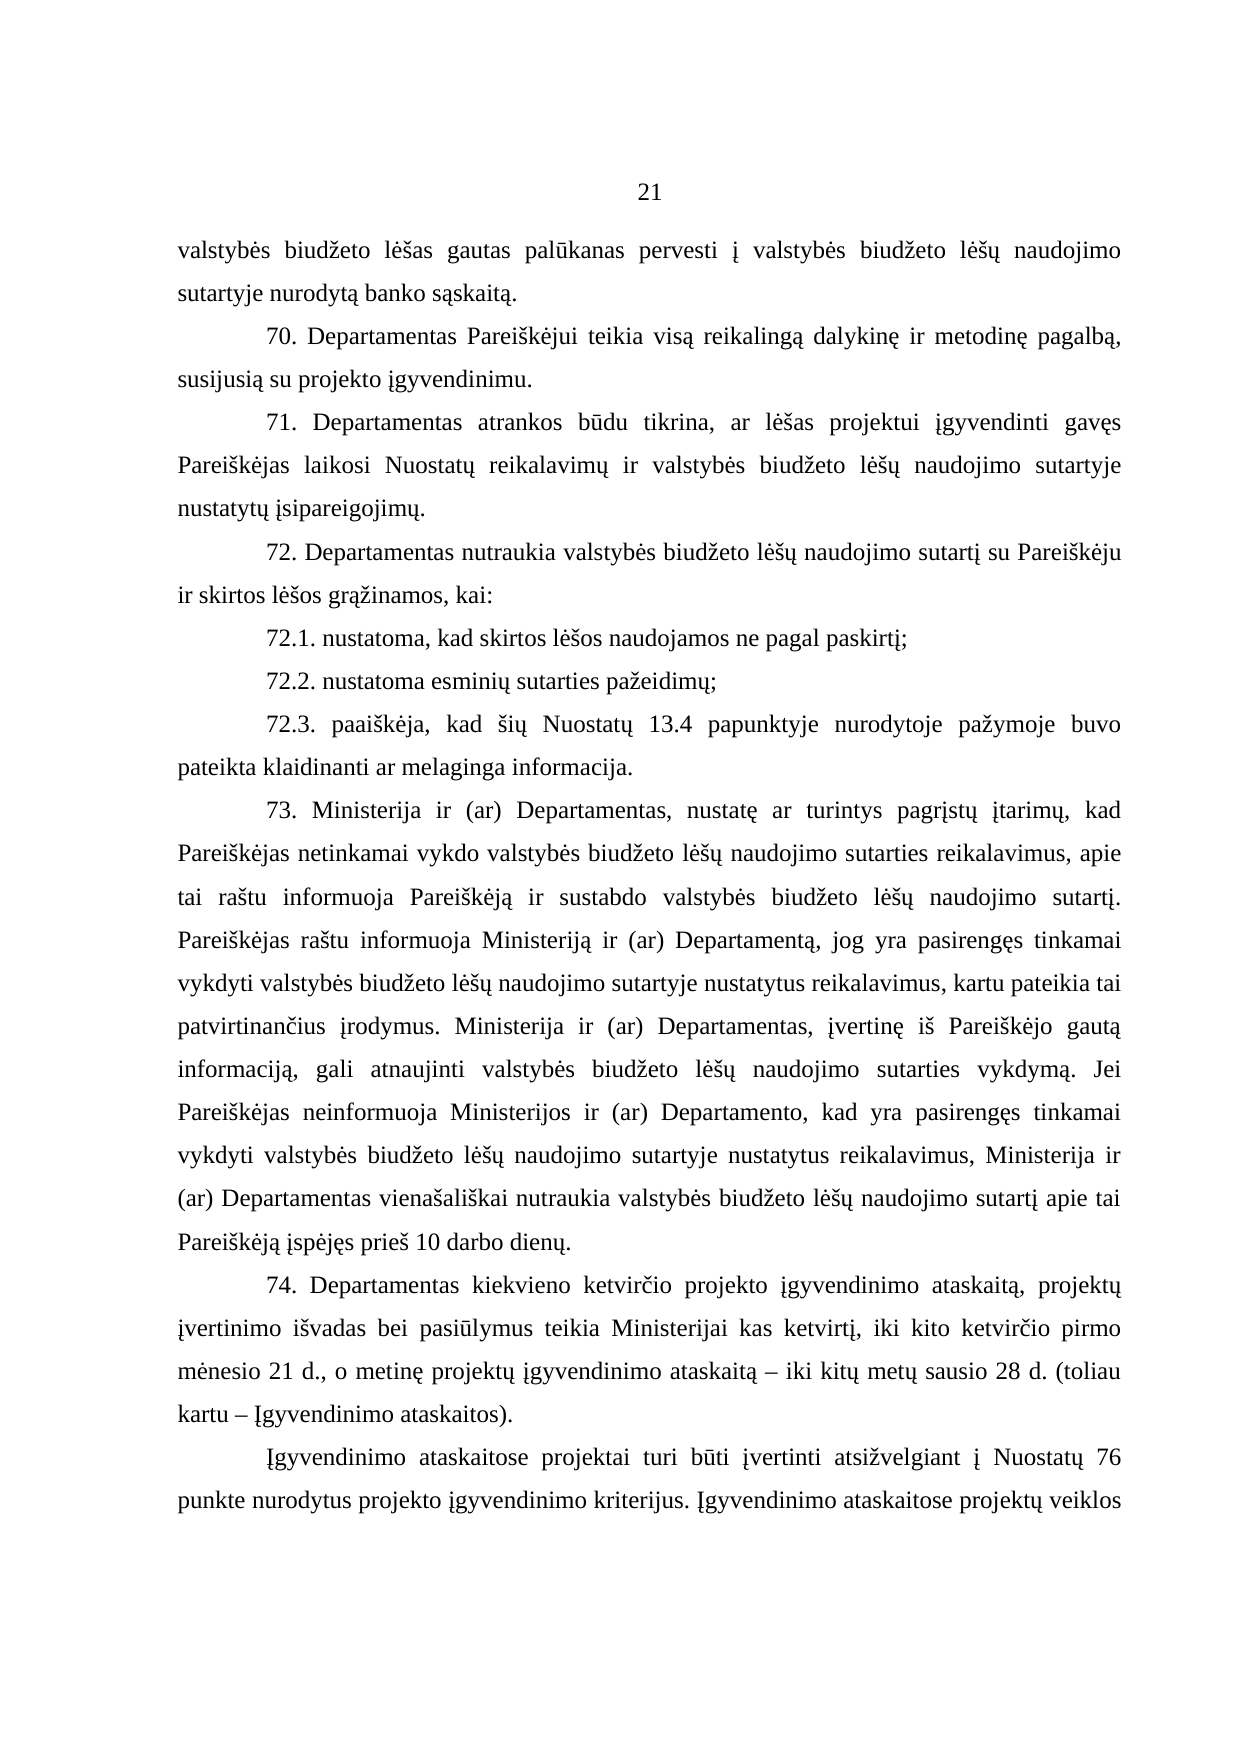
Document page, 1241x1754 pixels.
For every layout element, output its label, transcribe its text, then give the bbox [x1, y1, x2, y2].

text 72.3. paaiškėja, kad šių Nuostatų 13.4 papunktyje nurodytoje pažymoje buvo pateikta klaidinanti ar melaginga informacija. [177, 709, 1122, 781]
text 71. Departamentas atrankos būdu tikrina, ar lėšas projektui įgyvendinti gavęs Pareiškėjas laikosi Nuostatų reikalavimų ir valstybės biudžeto lėšų naudojimo sutartyje nustatytų įsipareigojimų. [177, 407, 1122, 522]
text 74. Departamentas kiekvieno ketvirčio projekto įgyvendinimo ataskaitą, projektų įvertinimo išvadas bei pasiūlymus teikia Ministerijai kas ketvirtį, iki kito ketvirčio pirmo mėnesio 21 d., o metinę projektų įgyvendinimo ataskaitą – iki kitų metų sausio 28 d. (toliau kartu – Įgyvendinimo ataskaitos). [177, 1270, 1122, 1428]
text Įgyvendinimo ataskaitose projektai turi būti įvertinti atsižvelgiant į Nuostatų 76 punkte nurodytus projekto įgyvendinimo kriterijus. Įgyvendinimo ataskaitose projektų veiklos [177, 1442, 1122, 1514]
text 72.1. nustatoma, kad skirtos lėšos naudojamos ne pagal paskirtį; [177, 623, 1122, 652]
text 70. Departamentas Pareiškėjui teikia visą reikalingą dalykinę ir metodinę pagalbą, susijusią su projekto įgyvendinimu. [177, 321, 1122, 393]
text valstybės biudžeto lėšas gautas palūkanas pervesti į valstybės biudžeto lėšų naudojimo sutartyje nurodytą banko sąskaitą. [177, 235, 1122, 307]
text 72. Departamentas nutraukia valstybės biudžeto lėšų naudojimo sutartį su Pareiškėju ir skirtos lėšos grąžinamos, kai: [177, 537, 1122, 608]
text 72.2. nustatoma esminių sutarties pažeidimų; [177, 666, 1122, 695]
text 73. Ministerija ir (ar) Departamentas, nustatę ar turintys pagrįstų įtarimų, kad Pareiškėjas netinkamai vykdo valstybės biudžeto lėšų naudojimo sutarties reikalavimus, apie tai raštu informuoja Pareiškėją ir sustabdo valstybės biudžeto lėšų naudojimo sutartį. Pareiškėjas raštu informuoja Ministeriją ir (ar) Departamentą, jog yra pasirengęs tinkamai vykdyti valstybės biudžeto lėšų naudojimo sutartyje nustatytus reikalavimus, kartu pateikia tai patvirtinančius įrodymus. Ministerija ir (ar) Departamentas, įvertinę iš Pareiškėjo gautą informaciją, gali atnaujinti valstybės biudžeto lėšų naudojimo sutarties vykdymą. Jei Pareiškėjas neinformuoja Ministerijos ir (ar) Departamento, kad yra pasirengęs tinkamai vykdyti valstybės biudžeto lėšų naudojimo sutartyje nustatytus reikalavimus, Ministerija ir (ar) Departamentas vienašališkai nutraukia valstybės biudžeto lėšų naudojimo sutartį apie tai Pareiškėją įspėjęs prieš 10 darbo dienų. [177, 795, 1122, 1255]
